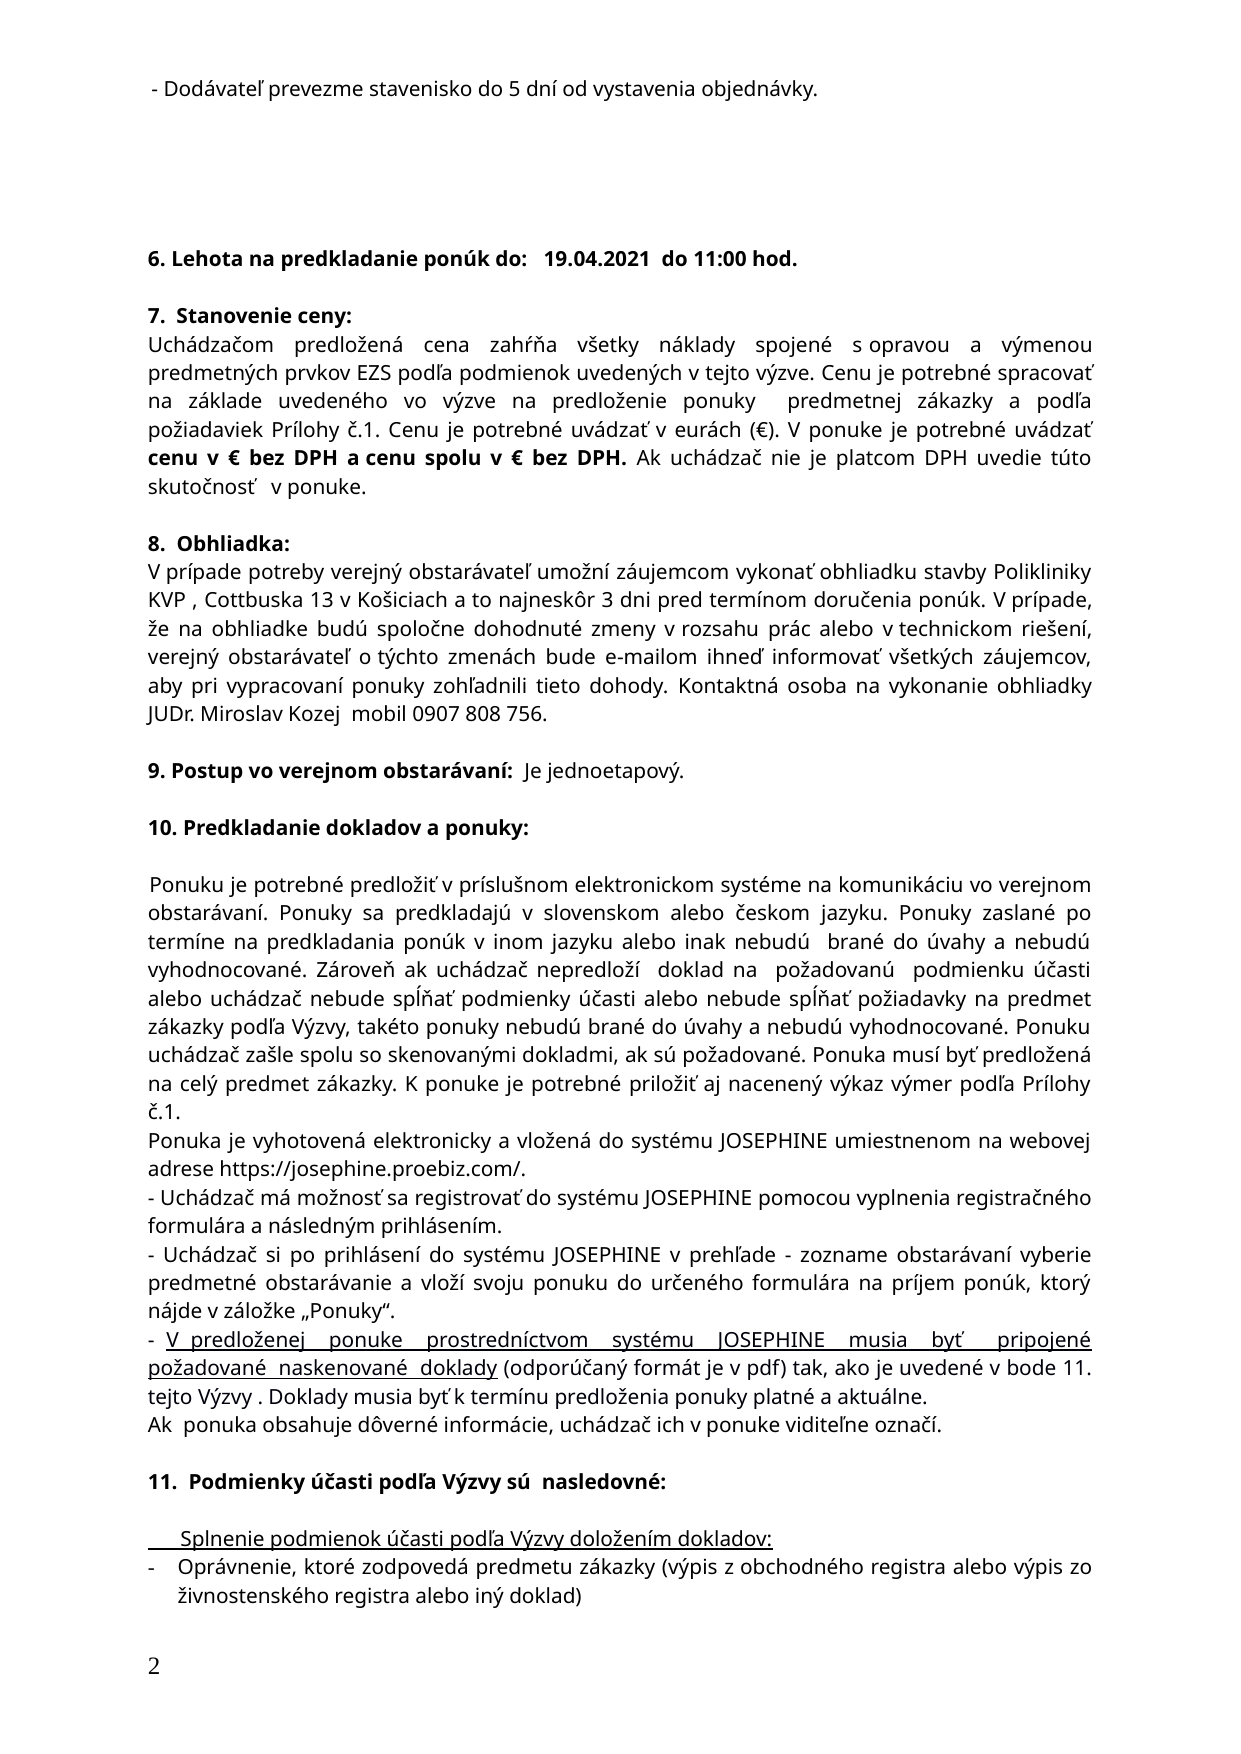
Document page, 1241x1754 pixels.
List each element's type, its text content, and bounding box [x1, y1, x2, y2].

text Uchádzačom predložená cena zahŕňa všetky náklady spojené s opravou a výmenou predmetných prvkov EZS podľa podmienok uvedených v tejto výzve. Cenu je potrebné spracovať na základe uvedeného vo výzve na predloženie ponuky predmetnej zákazky a podľa požiadaviek Prílohy č.1. Cenu je potrebné uvádzať v eurách (€). V ponuke je potrebné uvádzať cenu v € bez DPH a cenu spolu v € bez DPH. Ak uchádzač nie je platcom DPH uvedie túto skutočnosť v ponuke. [148, 330, 1092, 500]
text Splnenie podmienok účasti podľa Výzvy doložením dokladov: [148, 1524, 1092, 1552]
text 8. Obhliadka: [148, 529, 1092, 557]
list Oprávnenie, ktoré zodpovedá predmetu zákazky (výpis z obchodného registra alebo výpis zo živnostenského registra alebo iný doklad) [148, 1552, 1092, 1609]
text 9. Postup vo verejnom obstarávaní: Je jednoetapový. [148, 756, 1092, 785]
text - V predloženej ponuke prostredníctvom systému JOSEPHINE musia byť pripojené požadované naskenované doklady (odporúčaný formát je v pdf) tak, ako je uvedené v bode 11. tejto Výzvy . Doklady musia byť k termínu predloženia ponuky platné a aktuálne. [148, 1325, 1092, 1410]
text 6. Lehota na predkladanie ponúk do: 19.04.2021 do 11:00 hod. [148, 244, 1092, 273]
text Ponuku je potrebné predložiť v príslušnom elektronickom systéme na komunikáciu vo verejnom obstarávaní. Ponuky sa predkladajú v slovenskom alebo českom jazyku. Ponuky zaslané po termíne na predkladania ponúk v inom jazyku alebo inak nebudú brané do úvahy a nebudú vyhodnocované. Zároveň ak uchádzač nepredloží doklad na požadovanú podmienku účasti alebo uchádzač nebude spĺňať podmienky účasti alebo nebude spĺňať požiadavky na predmet zákazky podľa Výzvy, takéto ponuky nebudú brané do úvahy a nebudú vyhodnocované. Ponuku uchádzač zašle spolu so skenovanými dokladmi, ak sú požadované. Ponuka musí byť predložená na celý predmet zákazky. K ponuke je potrebné priložiť aj nacenený výkaz výmer podľa Prílohy č.1. [118, 870, 1092, 1126]
text - Uchádzač si po prihlásení do systému JOSEPHINE v prehľade - zozname obstarávaní vyberie predmetné obstarávanie a vloží svoju ponuku do určeného formulára na príjem ponúk, ktorý nájde v záložke „Ponuky“. [148, 1240, 1092, 1325]
text - Dodávateľ prevezme stavenisko do 5 dní od vystavenia objednávky. [97, 74, 1092, 102]
text 11. Podmienky účasti podľa Výzvy sú nasledovné: [148, 1467, 1092, 1496]
text Ak ponuka obsahuje dôverné informácie, uchádzač ich v ponuke viditeľne označí. [148, 1410, 1092, 1439]
text Ponuka je vyhotovená elektronicky a vložená do systému JOSEPHINE umiestnenom na webovej adrese https://josephine.proebiz.com/. [148, 1126, 1092, 1183]
text V prípade potreby verejný obstarávateľ umožní záujemcom vykonať obhliadku stavby Polikliniky KVP , Cottbuska 13 v Košiciach a to najneskôr 3 dni pred termínom doručenia ponúk. V prípade, že na obhliadke budú spoločne dohodnuté zmeny v rozsahu prác alebo v technickom riešení, verejný obstarávateľ o týchto zmenách bude e-mailom ihneď informovať všetkých záujemcov, aby pri vypracovaní ponuky zohľadnili tieto dohody. Kontaktná osoba na vykonanie obhliadky JUDr. Miroslav Kozej mobil 0907 808 756. [148, 557, 1092, 728]
text - Uchádzač má možnosť sa registrovať do systému JOSEPHINE pomocou vyplnenia registračného formulára a následným prihlásením. [148, 1183, 1092, 1240]
text 7. Stanovenie ceny: [148, 301, 1092, 330]
text 10. Predkladanie dokladov a ponuky: [148, 813, 1092, 842]
